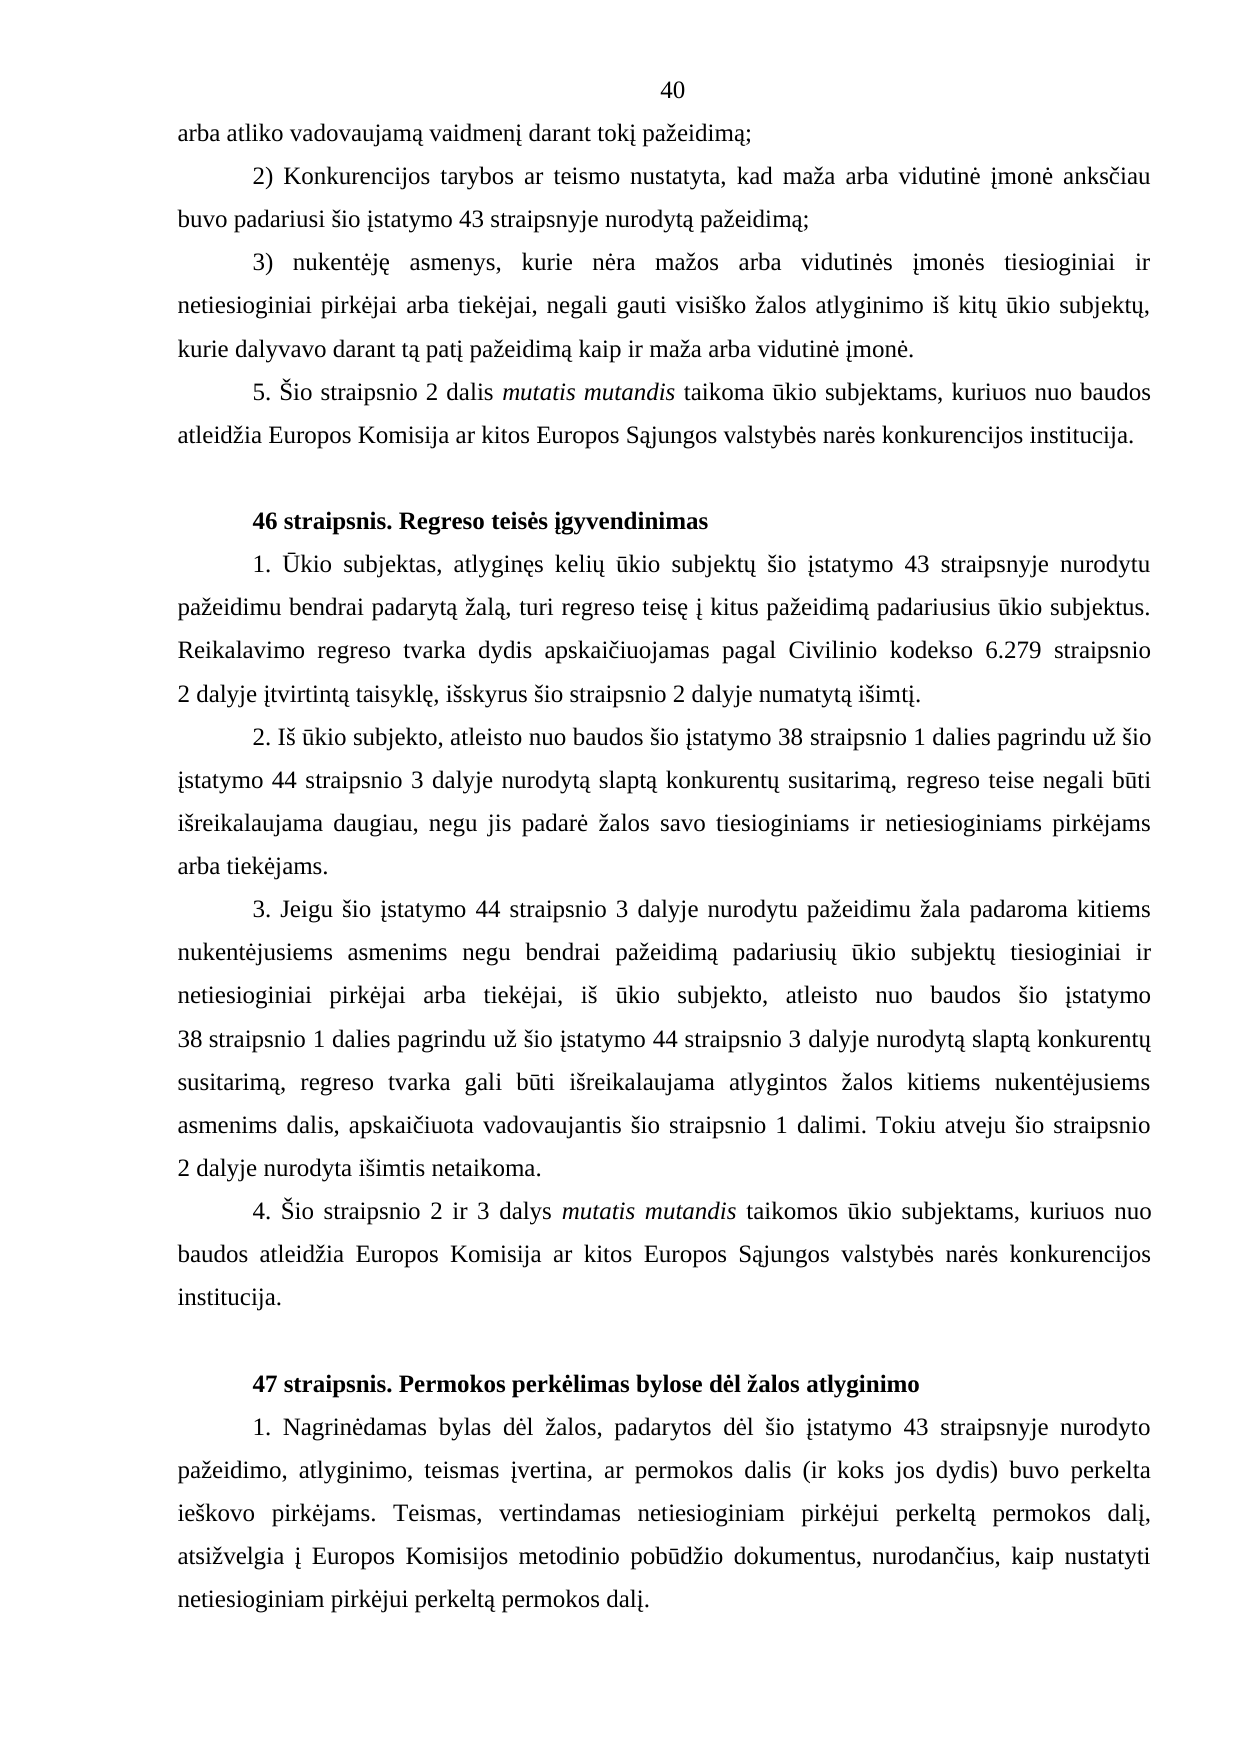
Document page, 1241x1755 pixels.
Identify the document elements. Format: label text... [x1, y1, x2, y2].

text 47 straipsnis. Permokos perkėlimas bylose dėl žalos atlyginimo [177, 1369, 1152, 1397]
text 4. Šio straipsnio 2 ir 3 dalys mutatis mutandis taikomos ūkio subjektams, kuriuos nuo baudos atleidžia Europos Komisija ar kitos Europos Sąjungos valstybės narės konkurencijos institucija. [177, 1196, 1152, 1311]
text arba atliko vadovaujamą vaidmenį darant tokį pažeidimą; [177, 118, 1152, 147]
text 3. Jeigu šio įstatymo 44 straipsnio 3 dalyje nurodytu pažeidimu žala padaroma kitiems nukentėjusiems asmenims negu bendrai pažeidimą padariusių ūkio subjektų tiesioginiai ir netiesioginiai pirkėjai arba tiekėjai, iš ūkio subjekto, atleisto nuo baudos šio įstatymo 38 straipsnio 1 dalies pagrindu už šio įstatymo 44 straipsnio 3 dalyje nurodytą slaptą konkurentų susitarimą, regreso tvarka gali būti išreikalaujama atlygintos žalos kitiems nukentėjusiems asmenims dalis, apskaičiuota vadovaujantis šio straipsnio 1 dalimi. Tokiu atveju šio straipsnio 2 dalyje nurodyta išimtis netaikoma. [177, 894, 1152, 1182]
text 1. Ūkio subjektas, atlyginęs kelių ūkio subjektų šio įstatymo 43 straipsnyje nurodytu pažeidimu bendrai padarytą žalą, turi regreso teisę į kitus pažeidimą padariusius ūkio subjektus. Reikalavimo regreso tvarka dydis apskaičiuojamas pagal Civilinio kodekso 6.279 straipsnio 2 dalyje įtvirtintą taisyklę, išskyrus šio straipsnio 2 dalyje numatytą išimtį. [177, 549, 1152, 707]
text 5. Šio straipsnio 2 dalis mutatis mutandis taikoma ūkio subjektams, kuriuos nuo baudos atleidžia Europos Komisija ar kitos Europos Sąjungos valstybės narės konkurencijos institucija. [177, 377, 1152, 449]
text 46 straipsnis. Regreso teisės įgyvendinimas [177, 506, 1152, 535]
text 2. Iš ūkio subjekto, atleisto nuo baudos šio įstatymo 38 straipsnio 1 dalies pagrindu už šio įstatymo 44 straipsnio 3 dalyje nurodytą slaptą konkurentų susitarimą, regreso teise negali būti išreikalaujama daugiau, negu jis padarė žalos savo tiesioginiams ir netiesioginiams pirkėjams arba tiekėjams. [177, 722, 1152, 880]
text 3) nukentėję asmenys, kurie nėra mažos arba vidutinės įmonės tiesioginiai ir netiesioginiai pirkėjai arba tiekėjai, negali gauti visiško žalos atlyginimo iš kitų ūkio subjektų, kurie dalyvavo darant tą patį pažeidimą kaip ir maža arba vidutinė įmonė. [177, 247, 1152, 362]
text 2) Konkurencijos tarybos ar teismo nustatyta, kad maža arba vidutinė įmonė anksčiau buvo padariusi šio įstatymo 43 straipsnyje nurodytą pažeidimą; [177, 161, 1152, 233]
text 1. Nagrinėdamas bylas dėl žalos, padarytos dėl šio įstatymo 43 straipsnyje nurodyto pažeidimo, atlyginimo, teismas įvertina, ar permokos dalis (ir koks jos dydis) buvo perkelta ieškovo pirkėjams. Teismas, vertindamas netiesioginiam pirkėjui perkeltą permokos dalį, atsižvelgia į Europos Komisijos metodinio pobūdžio dokumentus, nurodančius, kaip nustatyti netiesioginiam pirkėjui perkeltą permokos dalį. [177, 1412, 1152, 1613]
